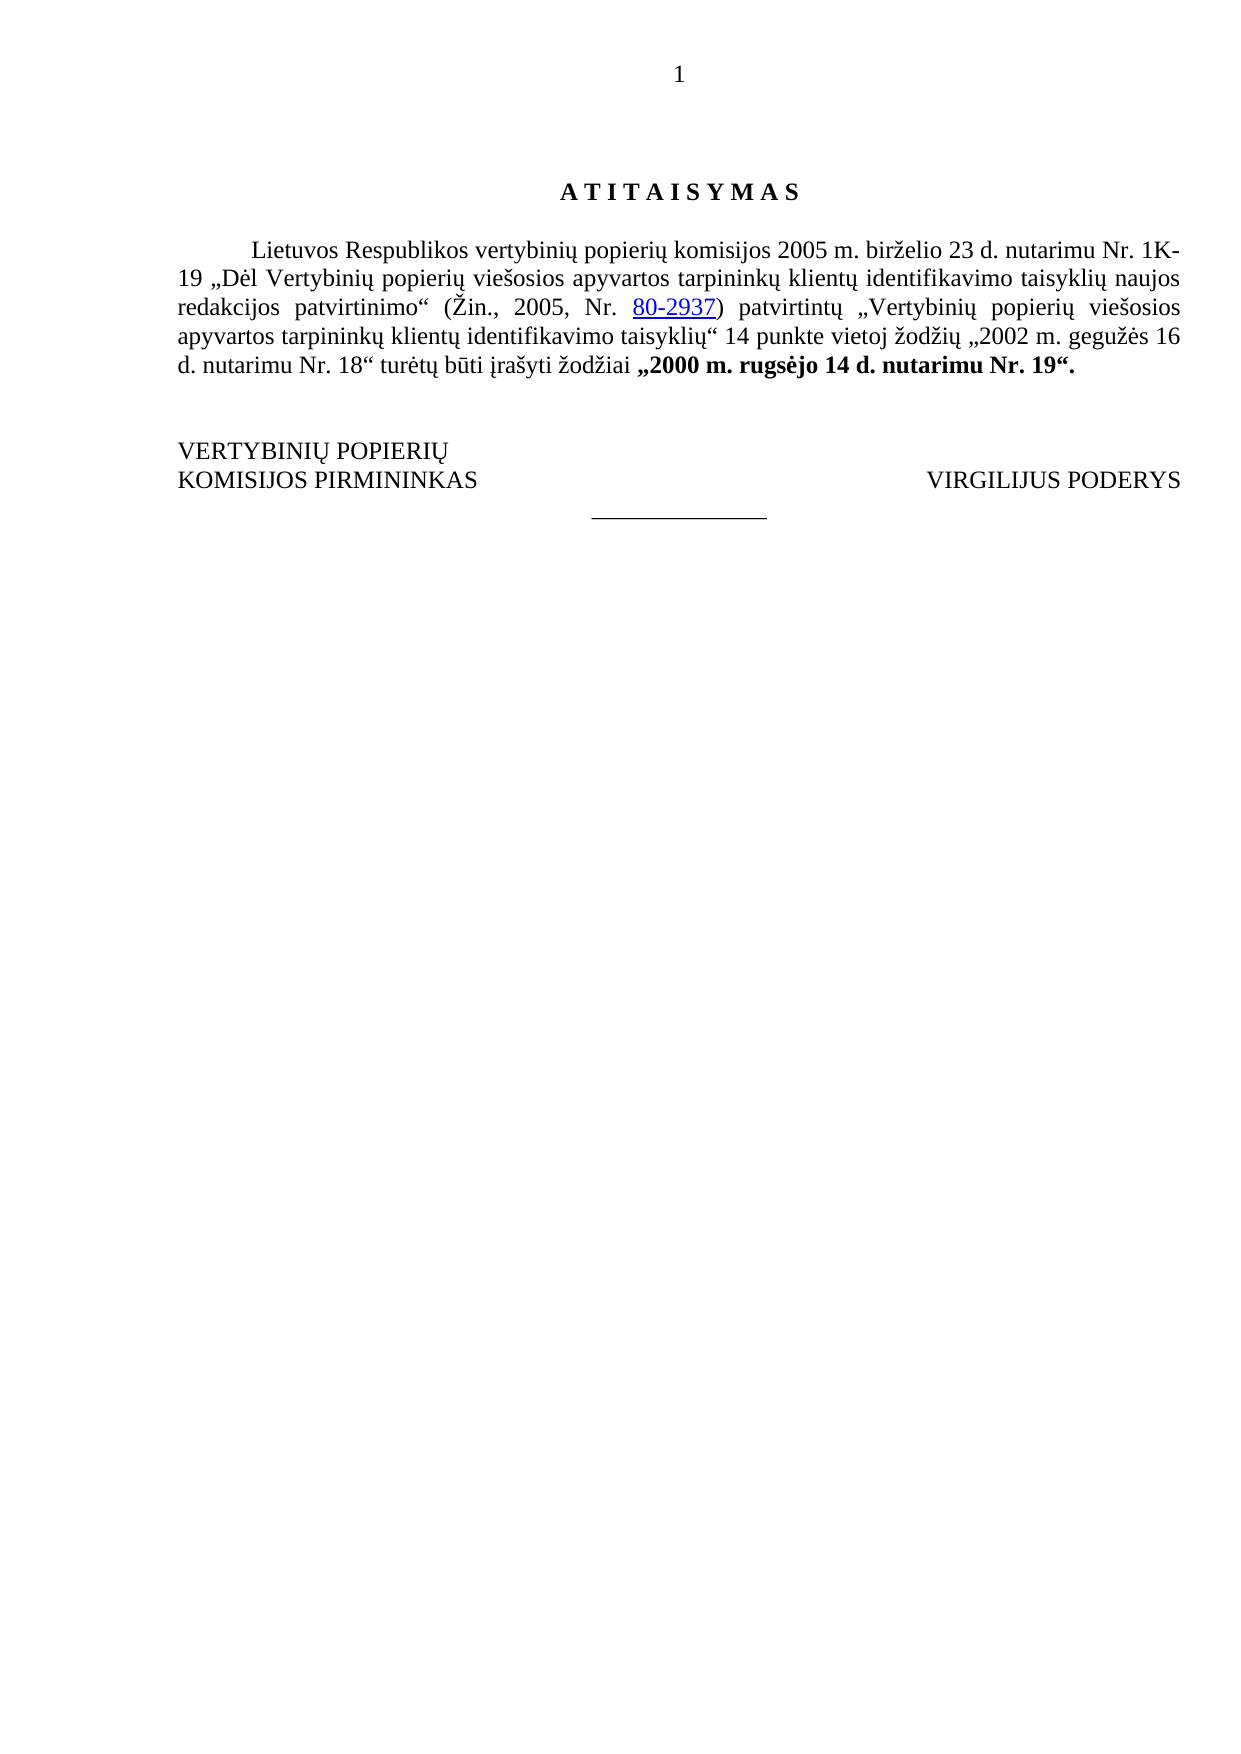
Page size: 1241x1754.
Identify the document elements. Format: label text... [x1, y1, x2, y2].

text VERTYBINIŲ POPIERIŲ [177, 436, 1181, 465]
text ______________ [177, 493, 1181, 522]
text KOMISIJOS PIRMININKAS VIRGILIJUS PODERYS [177, 465, 1181, 493]
text ATITAISYMAS [177, 177, 1181, 206]
text Lietuvos Respublikos vertybinių popierių komisijos 2005 m. birželio 23 d. nutarimu Nr. 1K-19 „Dėl Vertybinių popierių viešosios apyvartos tarpininkų klientų identifikavimo taisyklių naujos redakcijos patvirtinimo“ (Žin., 2005, Nr. 80-2937) patvirtintų „Vertybinių popierių viešosios apyvartos tarpininkų klientų identifikavimo taisyklių“ 14 punkte vietoj žodžių „2002 m. gegužės 16 d. nutarimu Nr. 18“ turėtų būti įrašyti žodžiai „2000 m. rugsėjo 14 d. nutarimu Nr. 19“. [177, 235, 1181, 378]
